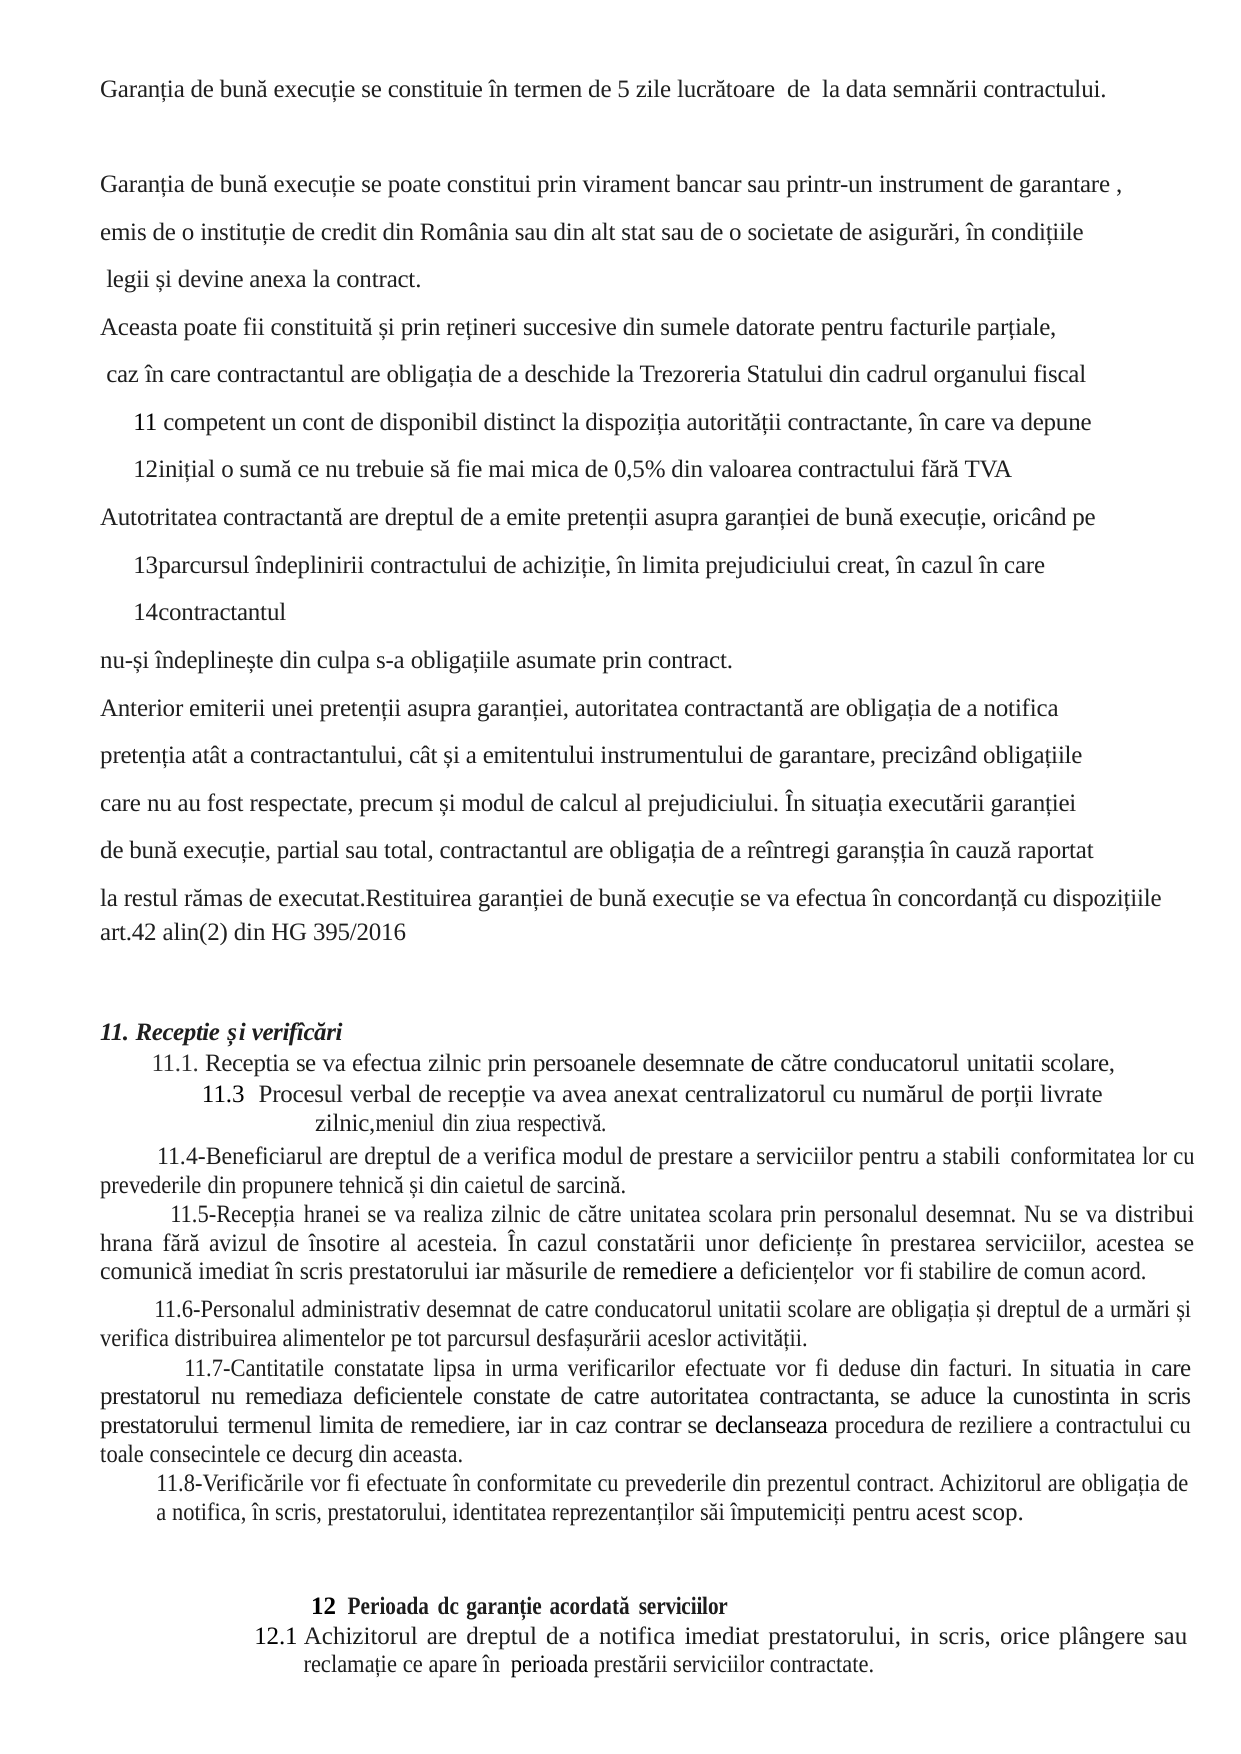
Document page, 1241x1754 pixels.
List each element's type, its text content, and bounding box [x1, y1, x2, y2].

list contractantul [133, 597, 1215, 626]
text Garanția de bună execuție se poate constitui prin virament bancar sau printr-un instrument de garantare , [100, 169, 1215, 198]
text Garanția de bună execuție se constituie în termen de 5 zile lucrătoare de la data semnării contractului. [100, 74, 1215, 102]
text Anterior emiterii unei pretenții asupra garanției, autoritatea contractantă are obligația de a notifica [100, 693, 1215, 721]
text la restul rămas de executat.Restituirea garanției de bună execuție se va efectua în concordanță cu dispozițiile art.42 alin(2) din HG 395/2016 [100, 883, 1215, 946]
text de bună execuție, partial sau total, contractantul are obligația de a reîntregi garanșția în cauză raportat [100, 835, 1215, 864]
list 11.6-Personalul administrativ desemnat de catre conducatorul unitatii scolare are obligația și dreptul de a urmări și verifica distribuirea alimentelor pe tot parcursul desfașurării aceslor activității. [100, 1294, 1191, 1352]
list 11.4-Beneficiarul are dreptul de a verifica modul de prestare a serviciilor pentru a stabili conformitatea lor cu prevederile din propunere tehnică și din caietul de sarcină. [100, 1141, 1194, 1199]
text Aceasta poate fii constituită și prin rețineri succesive din sumele datorate pentru facturile parțiale, [100, 312, 1215, 341]
list Achizitorul are dreptul de a notifica imediat prestatorului, in scris, orice plângere sau reclamație ce apare în perioada prestării serviciilor contractate. [254, 1621, 1187, 1678]
list Procesul verbal de recepție va avea anexat centralizatorul cu numărul de porții livrate zilnic,meniul din ziua respectivă. [202, 1079, 1215, 1136]
text nu-și îndeplinește din culpa s-a obligațiile asumate prin contract. [100, 645, 1215, 674]
list inițial o sumă ce nu trebuie să fie mai mica de 0,5% din valoarea contractului fără TVA [133, 454, 1215, 483]
list Perioada dc garanție acordată serviciilor [311, 1589, 1215, 1621]
text Autotritatea contractantă are dreptul de a emite pretenții asupra garanției de bună execuție, oricând pe [100, 502, 1215, 531]
text 11. Receptie și verifîcări [100, 1017, 1215, 1046]
list 11.7-Cantitatile constatate lipsa in urma verificarilor efectuate vor fi deduse din facturi. In situatia in care prestatorul nu remediaza deficientele constate de catre autoritatea contractanta, se aduce la cunostinta in scris prestatorului termenul limita de remediere, iar in caz contrar se declanseaza procedura de reziliere a contractului cu toale consecintele ce decurg din aceasta. [100, 1353, 1192, 1468]
list parcursul îndeplinirii contractului de achiziție, în limita prejudiciului creat, în cazul în care [133, 550, 1215, 578]
text caz în care contractantul are obligația de a deschide la Trezoreria Statului din cadrul organului fiscal [100, 359, 1215, 388]
list 11.8-Verificările vor fi efectuate în conformitate cu prevederile din prezentul contract. Achizitorul are obligația de a notifica, în scris, prestatorului, identitatea reprezentanților săi împutemiciți pentru acest scop. [156, 1468, 1188, 1526]
text care nu au fost respectate, precum și modul de calcul al prejudiciului. În situația executării garanției [100, 788, 1215, 817]
text emis de o instituție de credit din România sau din alt stat sau de o societate de asigurări, în condițiile [100, 217, 1215, 245]
list competent un cont de disponibil distinct la dispoziția autorității contractante, în care va depune [133, 407, 1215, 436]
text 11.1. Receptia se va efectua zilnic prin persoanele desemnate de către conducatorul unitatii scolare, [151, 1048, 1215, 1076]
text pretenția atât a contractantului, cât și a emitentului instrumentului de garantare, precizând obligațiile [100, 740, 1215, 769]
text legii și devine anexa la contract. [100, 264, 1215, 293]
list 11.5-Recepția hranei se va realiza zilnic de către unitatea scolara prin personalul desemnat. Nu se va distribui hrana fără avizul de însotire al acesteia. În cazul constatării unor deficiențe în prestarea serviciilor, acestea se comunică imediat în scris prestatorului iar măsurile de remediere a deficiențelor vor fi stabilire de comun acord. [100, 1199, 1195, 1285]
